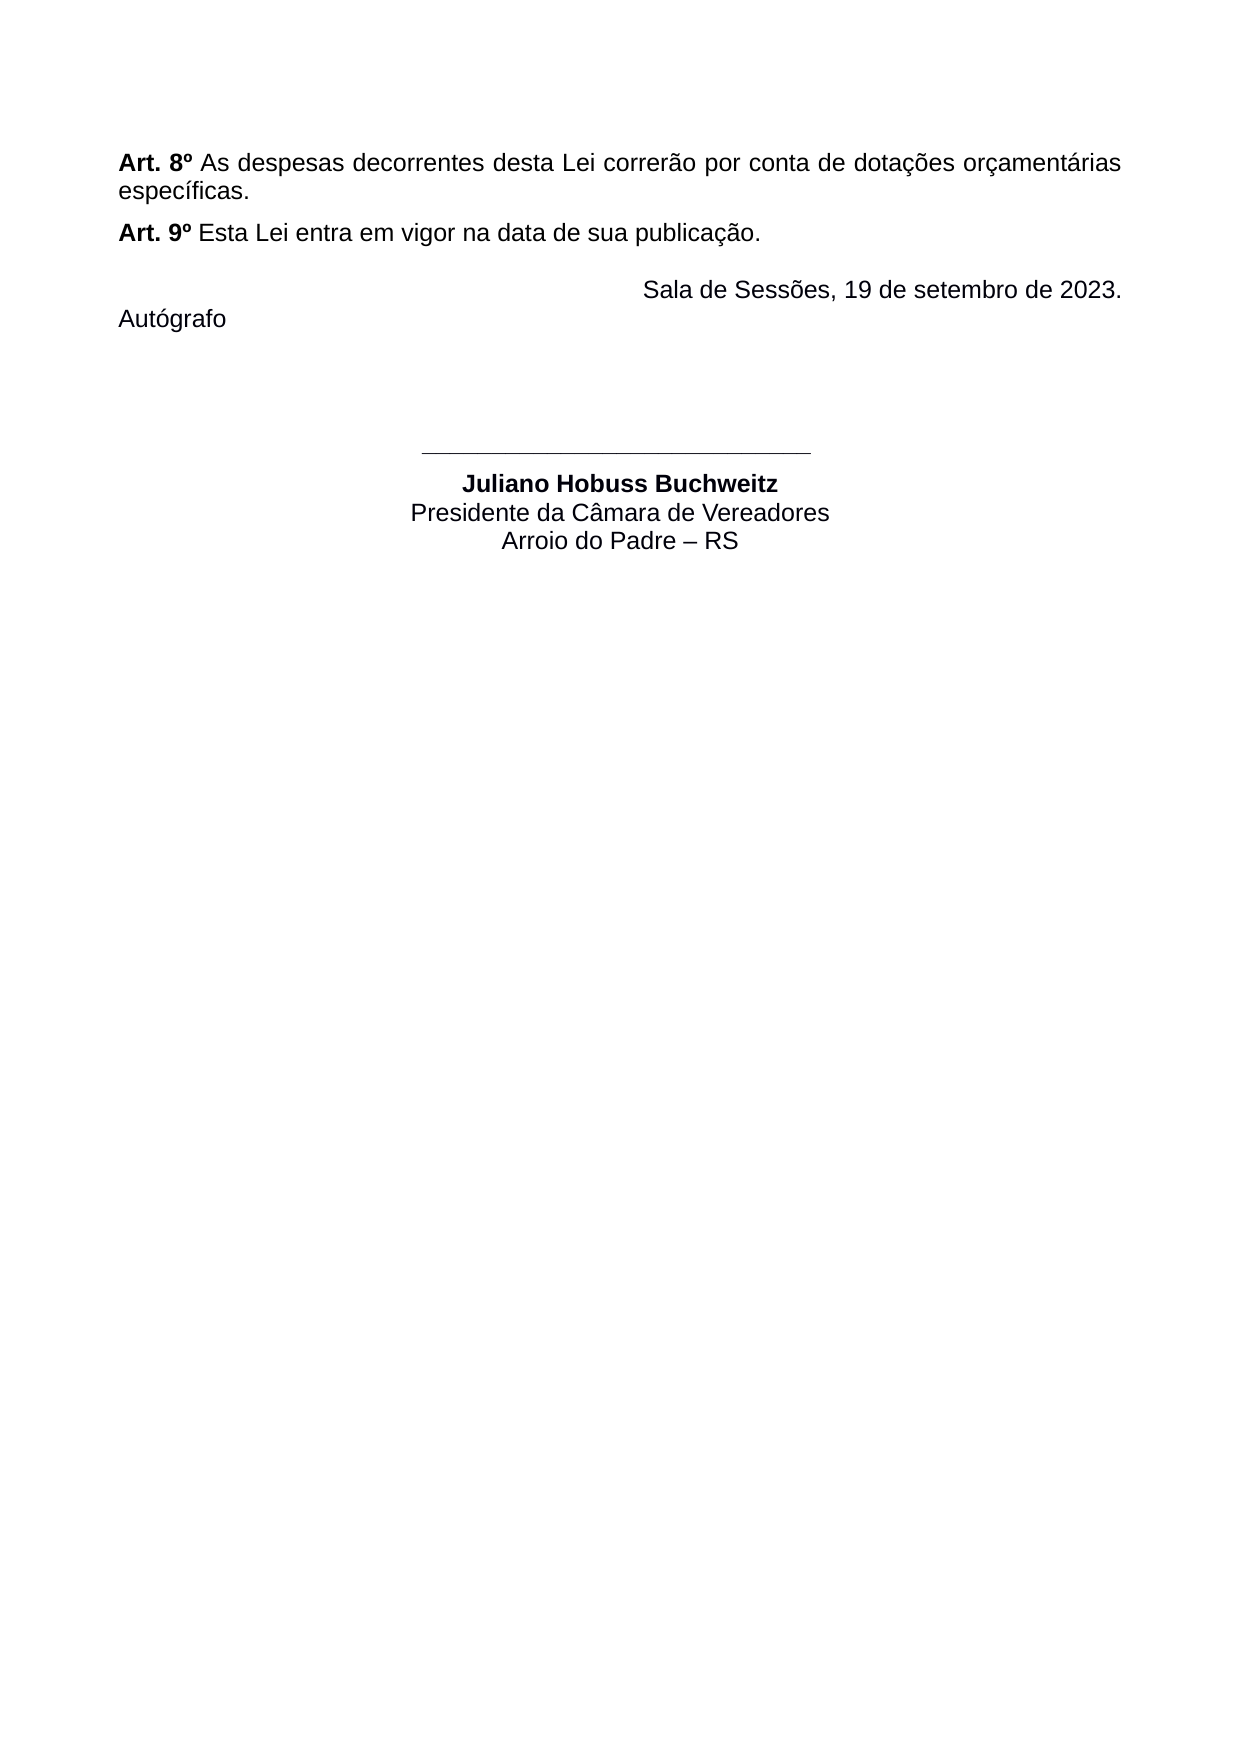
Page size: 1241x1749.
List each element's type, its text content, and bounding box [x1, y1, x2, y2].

text Art. 8º As despesas decorrentes desta Lei correrão por conta de dotações orçamentárias específicas. [118, 148, 1122, 205]
text Juliano Hobuss Buchweitz [118, 469, 1122, 498]
text Arroio do Padre – RS [118, 526, 1122, 555]
text Art. 9º Esta Lei entra em vigor na data de sua publicação. [118, 218, 1122, 246]
text Sala de Sessões, 19 de setembro de 2023. [118, 275, 1122, 304]
text Presidente da Câmara de Vereadores [118, 498, 1122, 526]
text Autógrafo [118, 304, 1122, 333]
text ____________________________ [118, 428, 1122, 456]
